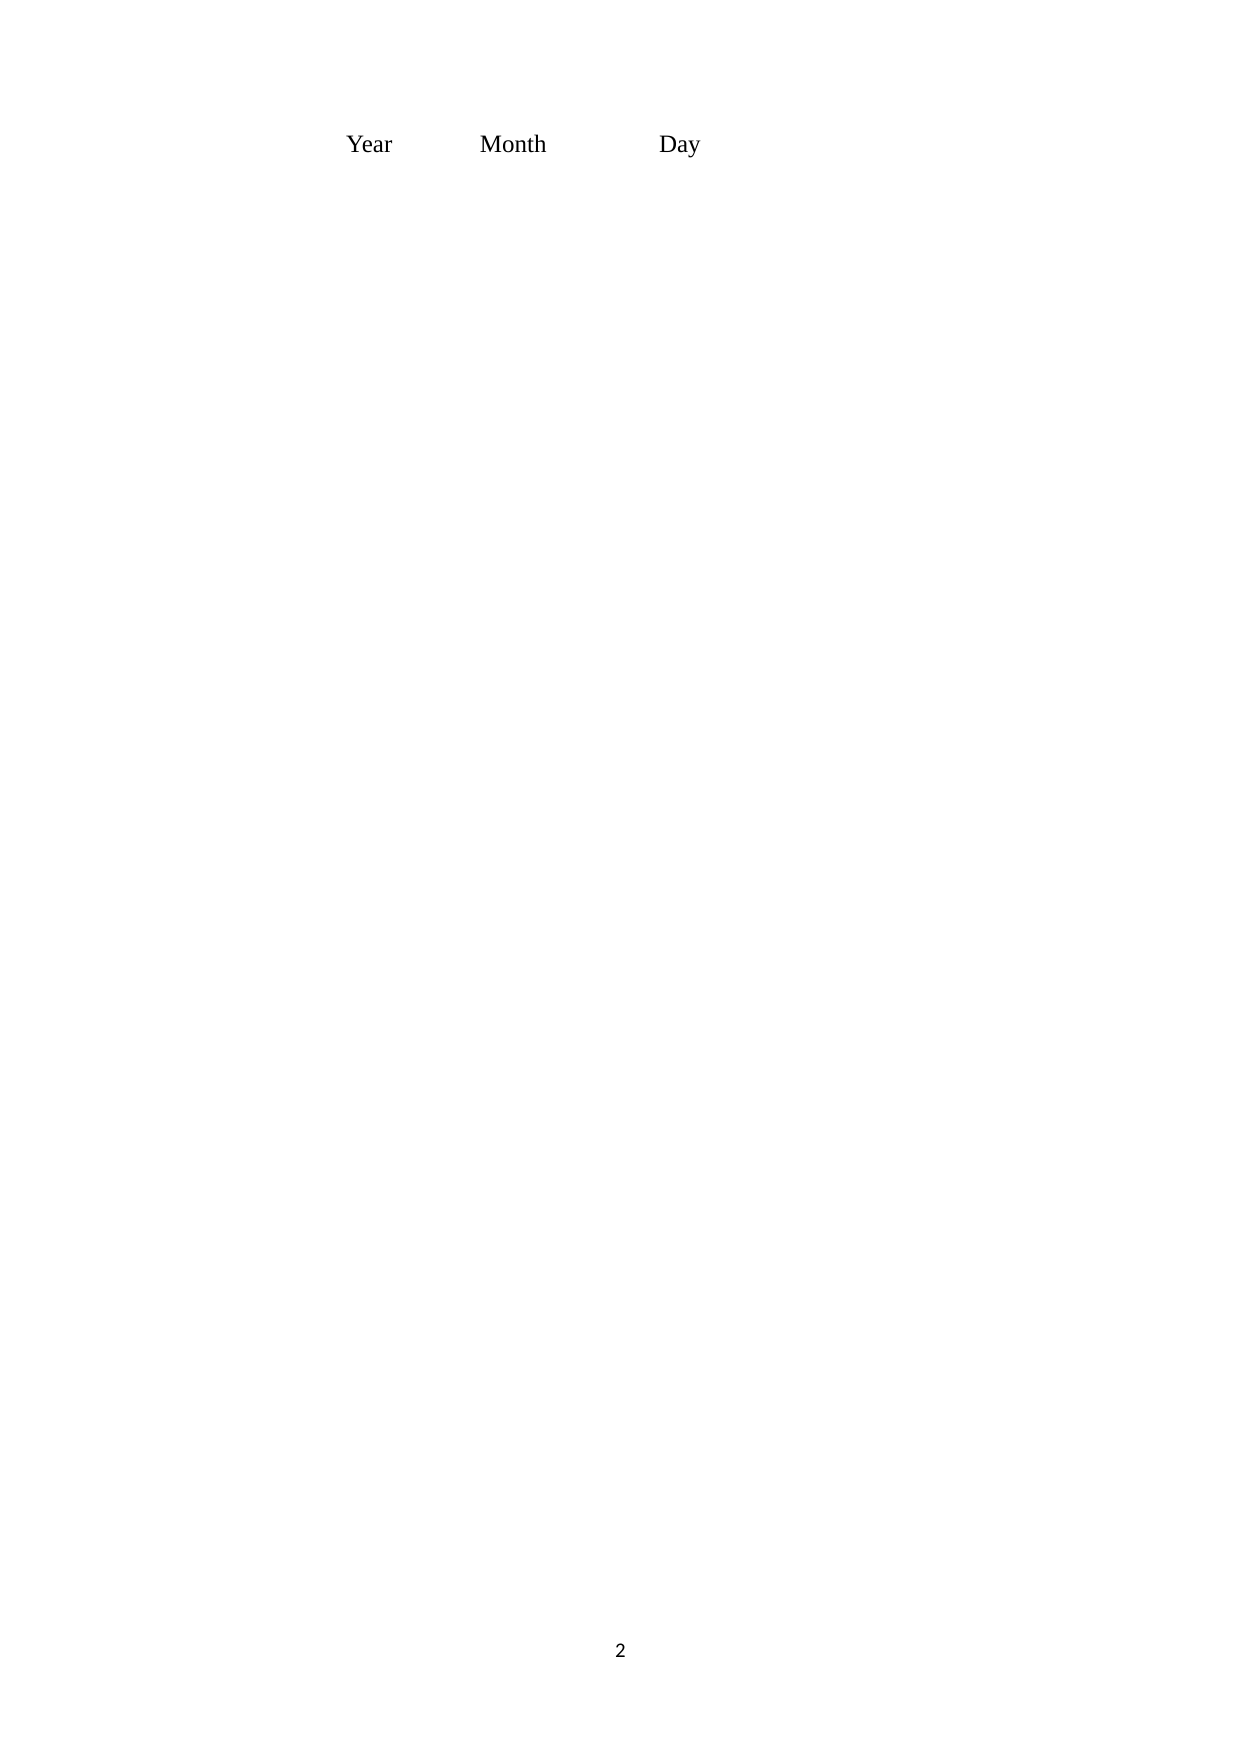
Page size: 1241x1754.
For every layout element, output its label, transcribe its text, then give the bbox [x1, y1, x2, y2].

text Year Month Day [115, 119, 1127, 160]
